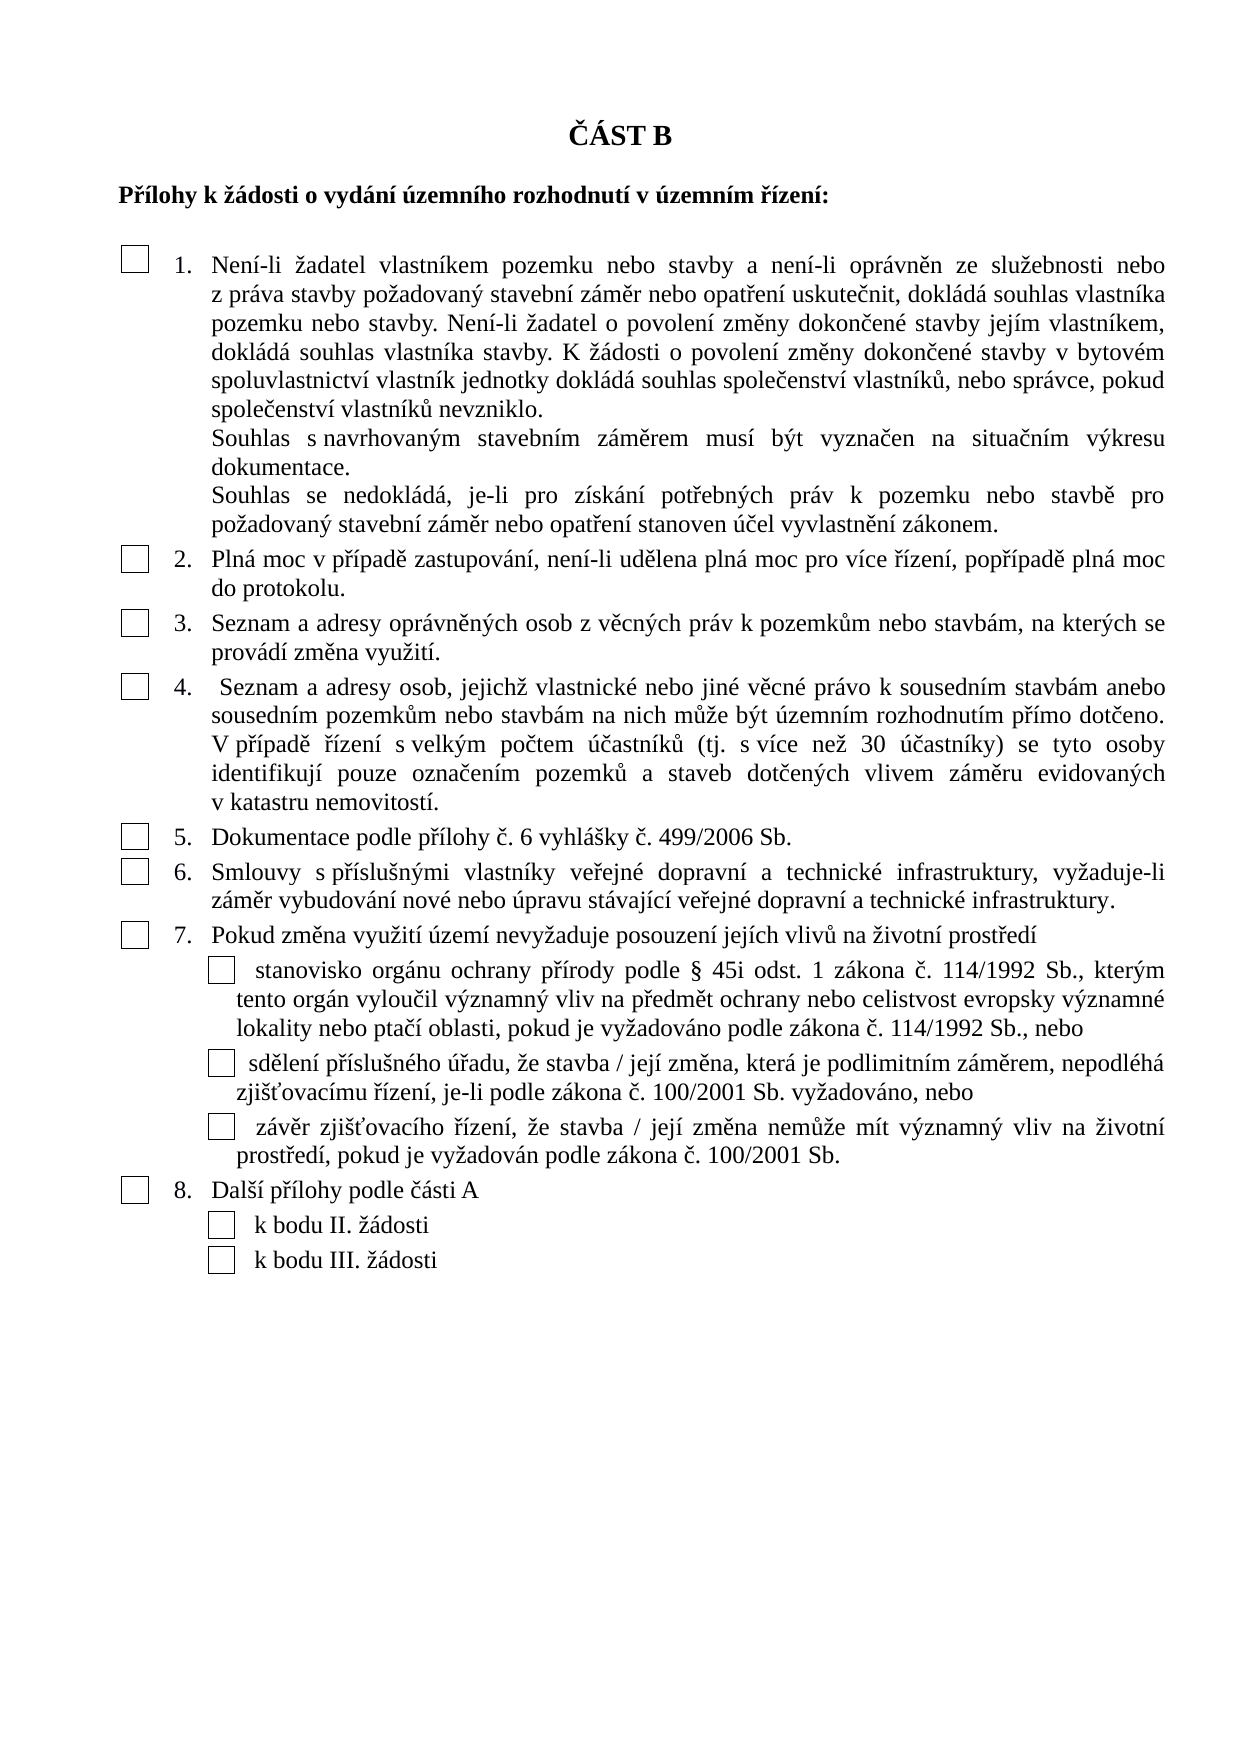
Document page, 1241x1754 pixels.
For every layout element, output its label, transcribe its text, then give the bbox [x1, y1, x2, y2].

table_header [106, 238, 162, 538]
table_cell Další přílohy podle části A k bodu II. žádosti k bodu III. žádosti [162, 1169, 1177, 1274]
table_cell [106, 815, 162, 850]
table_cell Plná moc v případě zastupování, není-li udělena plná moc pro více řízení, popřípadě plná moc do protokolu. [162, 538, 1177, 602]
table_cell Smlouvy s příslušnými vlastníky veřejné dopravní a technické infrastruktury, vyžaduje-li záměr vybudování nové nebo úpravu stávající veřejné dopravní a technické infrastruktury. [162, 850, 1177, 914]
table_cell [106, 1169, 162, 1274]
table_cell Pokud změna využití území nevyžaduje posouzení jejích vlivů na životní prostředí stanovisko orgánu ochrany přírody podle § 45i odst. 1 zákona č. 114/1992 Sb., kterým tento orgán vyloučil významný vliv na předmět ochrany nebo celistvost evropsky významné lokality nebo ptačí oblasti, pokud je vyžadováno podle zákona č. 114/1992 Sb., nebo sdělení příslušného úřadu, že stavba / její změna, která je podlimitním záměrem, nepodléhá zjišťovacímu řízení, je-li podle zákona č. 100/2001 Sb. vyžadováno, nebo závěr zjišťovacího řízení, že stavba / její změna nemůže mít významný vliv na životní prostředí, pokud je vyžadován podle zákona č. 100/2001 Sb. [162, 914, 1177, 1169]
table_cell Dokumentace podle přílohy č. 6 vyhlášky č. 499/2006 Sb. [162, 815, 1177, 850]
table_header Není-li žadatel vlastníkem pozemku nebo stavby a není-li oprávněn ze služebnosti nebo z práva stavby požadovaný stavební záměr nebo opatření uskutečnit, dokládá souhlas vlastníka pozemku nebo stavby. Není-li žadatel o povolení změny dokončené stavby jejím vlastníkem, dokládá souhlas vlastníka stavby. K žádosti o povolení změny dokončené stavby v bytovém spoluvlastnictví vlastník jednotky dokládá souhlas společenství vlastníků, nebo správce, pokud společenství vlastníků nevzniklo. Souhlas s navrhovaným stavebním záměrem musí být vyznačen na situačním výkresu dokumentace. Souhlas se nedokládá, je-li pro získání potřebných práv k pozemku nebo stavbě pro požadovaný stavební záměr nebo opatření stanoven účel vyvlastnění zákonem. [162, 238, 1177, 538]
table_cell [122, 824, 148, 849]
text Přílohy k žádosti o vydání územního rozhodnutí v územním řízení: [118, 180, 1122, 209]
text ČÁST B [118, 118, 1122, 152]
table_cell [106, 914, 162, 1169]
table_cell [106, 850, 162, 914]
table_cell Seznam a adresy oprávněných osob z věcných práv k pozemkům nebo stavbám, na kterých se provádí změna využití. [162, 602, 1177, 665]
table_cell [106, 538, 162, 602]
table_cell Seznam a adresy osob, jejichž vlastnické nebo jiné věcné právo k sousedním stavbám anebo sousedním pozemkům nebo stavbám na nich může být územním rozhodnutím přímo dotčeno. V případě řízení s velkým počtem účastníků (tj. s více než 30 účastníky) se tyto osoby identifikují pouze označením pozemků a staveb dotčených vlivem záměru evidovaných v katastru nemovitostí. [162, 665, 1177, 815]
table_cell [106, 602, 162, 665]
table_cell [106, 665, 162, 815]
